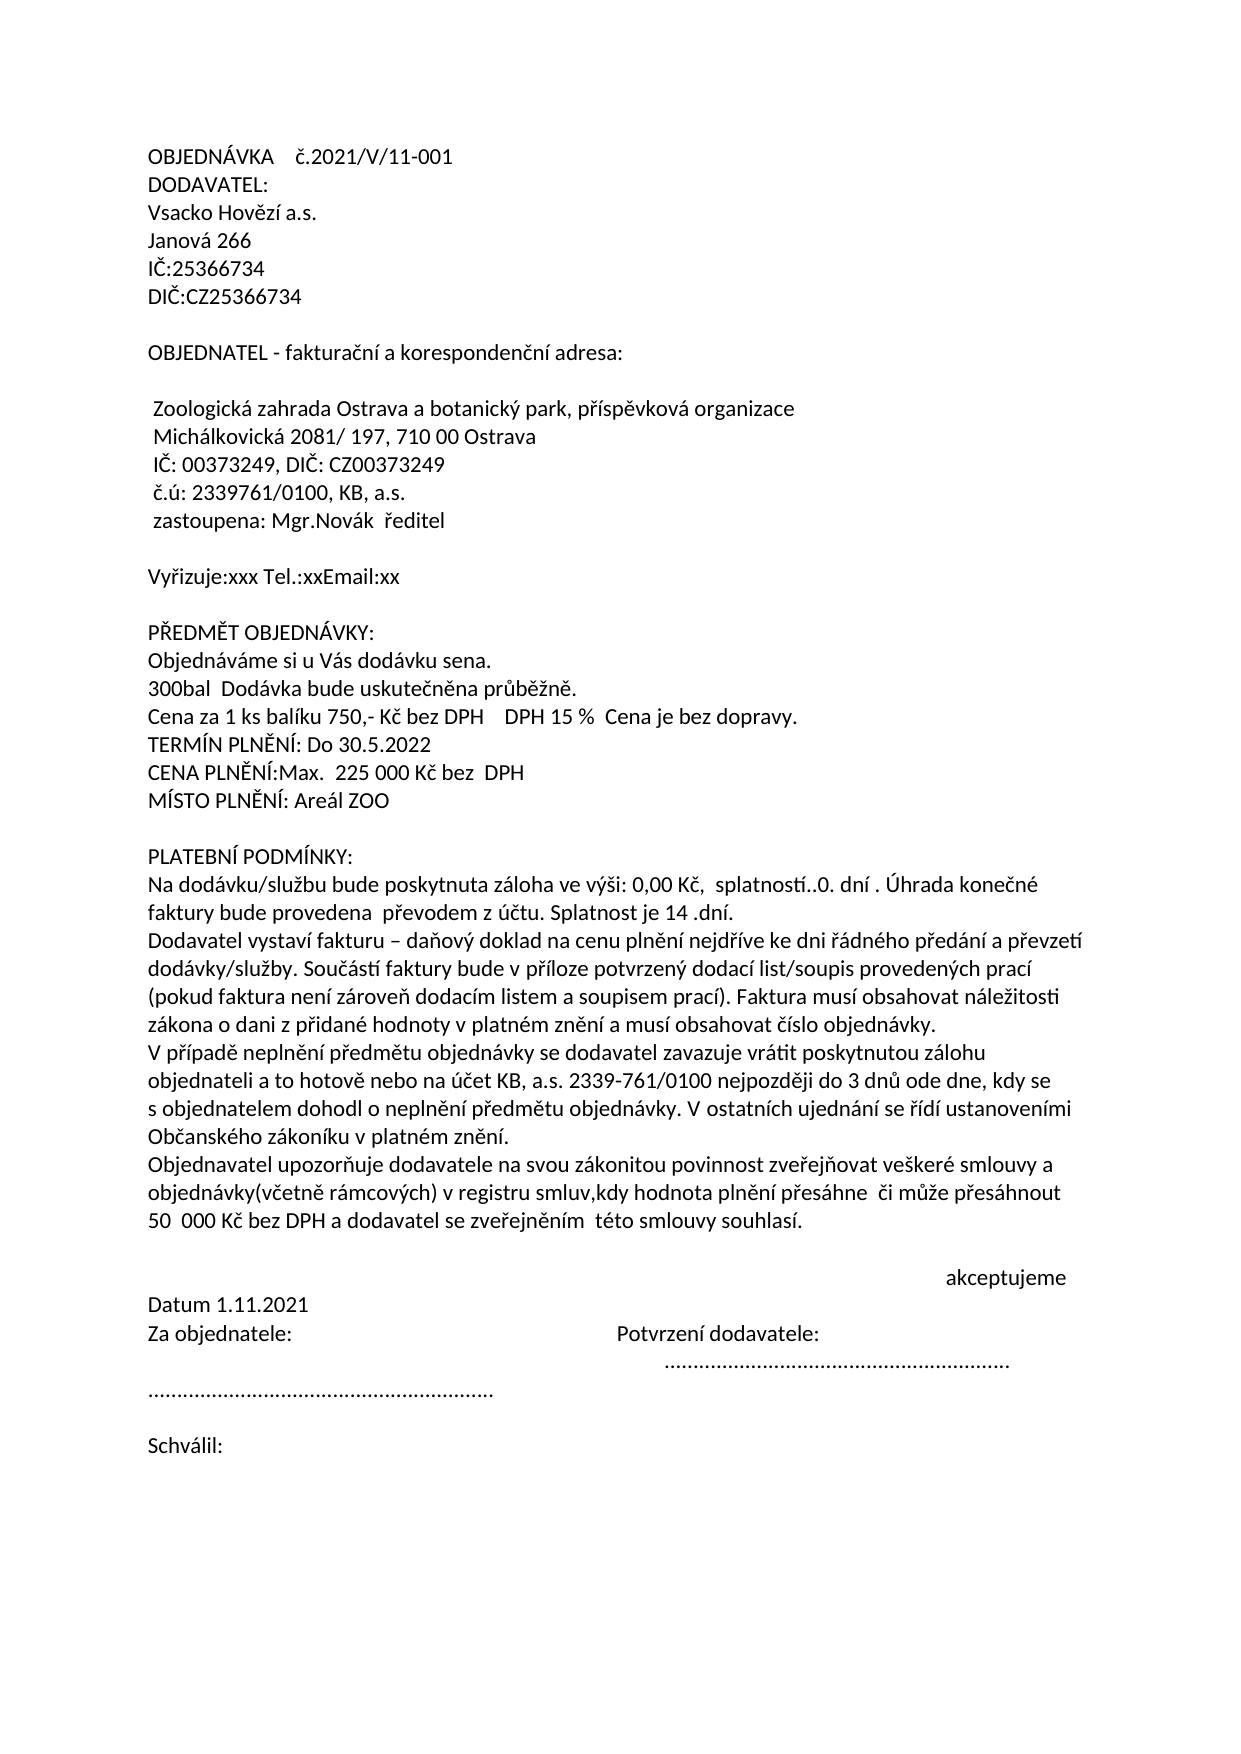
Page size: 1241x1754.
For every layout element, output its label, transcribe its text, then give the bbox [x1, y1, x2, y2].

text IČ:25366734 [148, 254, 1092, 282]
text PŘEDMĚT OBJEDNÁVKY: [148, 618, 1092, 646]
text Na dodávku/službu bude poskytnuta záloha ve výši: 0,00 Kč, splatností..0. dní . Úhrada konečné faktury bude provedena převodem z účtu. Splatnost je 14 .dní. [148, 870, 1092, 926]
text Michálkovická 2081/ 197, 710 00 Ostrava [148, 422, 1092, 450]
text Vyřizuje:xxx Tel.:xxEmail:xx [148, 562, 1092, 618]
text Objednáváme si u Vás dodávku sena. 300bal Dodávka bude uskutečněna průběžně. Cena za 1 ks balíku 750,- Kč bez DPH DPH 15 % Cena je bez dopravy. TERMÍN PLNĚNÍ: Do 30.5.2022 CENA PLNĚNÍ:Max. 225 000 Kč bez DPH MÍSTO PLNĚNÍ: Areál ZOO [148, 646, 1092, 842]
text Vsacko Hovězí a.s. [148, 198, 1092, 226]
text Dodavatel vystaví fakturu – daňový doklad na cenu plnění nejdříve ke dni řádného předání a převzetí dodávky/služby. Součástí faktury bude v příloze potvrzený dodací list/soupis provedených prací (pokud faktura není zároveň dodacím listem a soupisem prací). Faktura musí obsahovat náležitosti zákona o dani z přidané hodnoty v platném znění a musí obsahovat číslo objednávky. [148, 926, 1092, 1038]
text Schválil: [148, 1431, 1092, 1459]
text DODAVATEL: [148, 170, 1092, 198]
text č.ú: 2339761/0100, KB, a.s. [148, 478, 1092, 506]
text OBJEDNÁVKA č.2021/V/11-001 [148, 142, 1092, 170]
text PLATEBNÍ PODMÍNKY: [148, 842, 1092, 870]
text Za objednatele: Potvrzení dodavatele: [148, 1319, 1092, 1347]
text zastoupena: Mgr.Novák ředitel [148, 506, 1092, 562]
text Janová 266 [148, 226, 1092, 254]
text Datum 1.11.2021 [148, 1291, 1092, 1319]
text Zoologická zahrada Ostrava a botanický park, příspěvková organizace [148, 394, 1092, 422]
text akceptujeme [148, 1234, 1092, 1291]
text OBJEDNATEL - fakturační a korespondenční adresa: [148, 338, 1092, 366]
text ............................................................ ............................................................ [148, 1347, 1092, 1403]
text DIČ:CZ25366734 [148, 282, 1092, 338]
text IČ: 00373249, DIČ: CZ00373249 [148, 450, 1092, 478]
text Objednavatel upozorňuje dodavatele na svou zákonitou povinnost zveřejňovat veškeré smlouvy a objednávky(včetně rámcových) v registru smluv,kdy hodnota plnění přesáhne či může přesáhnout 50 000 Kč bez DPH a dodavatel se zveřejněním této smlouvy souhlasí. [148, 1151, 1092, 1234]
text V případě neplnění předmětu objednávky se dodavatel zavazuje vrátit poskytnutou zálohu objednateli a to hotově nebo na účet KB, a.s. 2339-761/0100 nejpozději do 3 dnů ode dne, kdy se s objednatelem dohodl o neplnění předmětu objednávky. V ostatních ujednání se řídí ustanoveními Občanského zákoníku v platném znění. [148, 1038, 1092, 1151]
